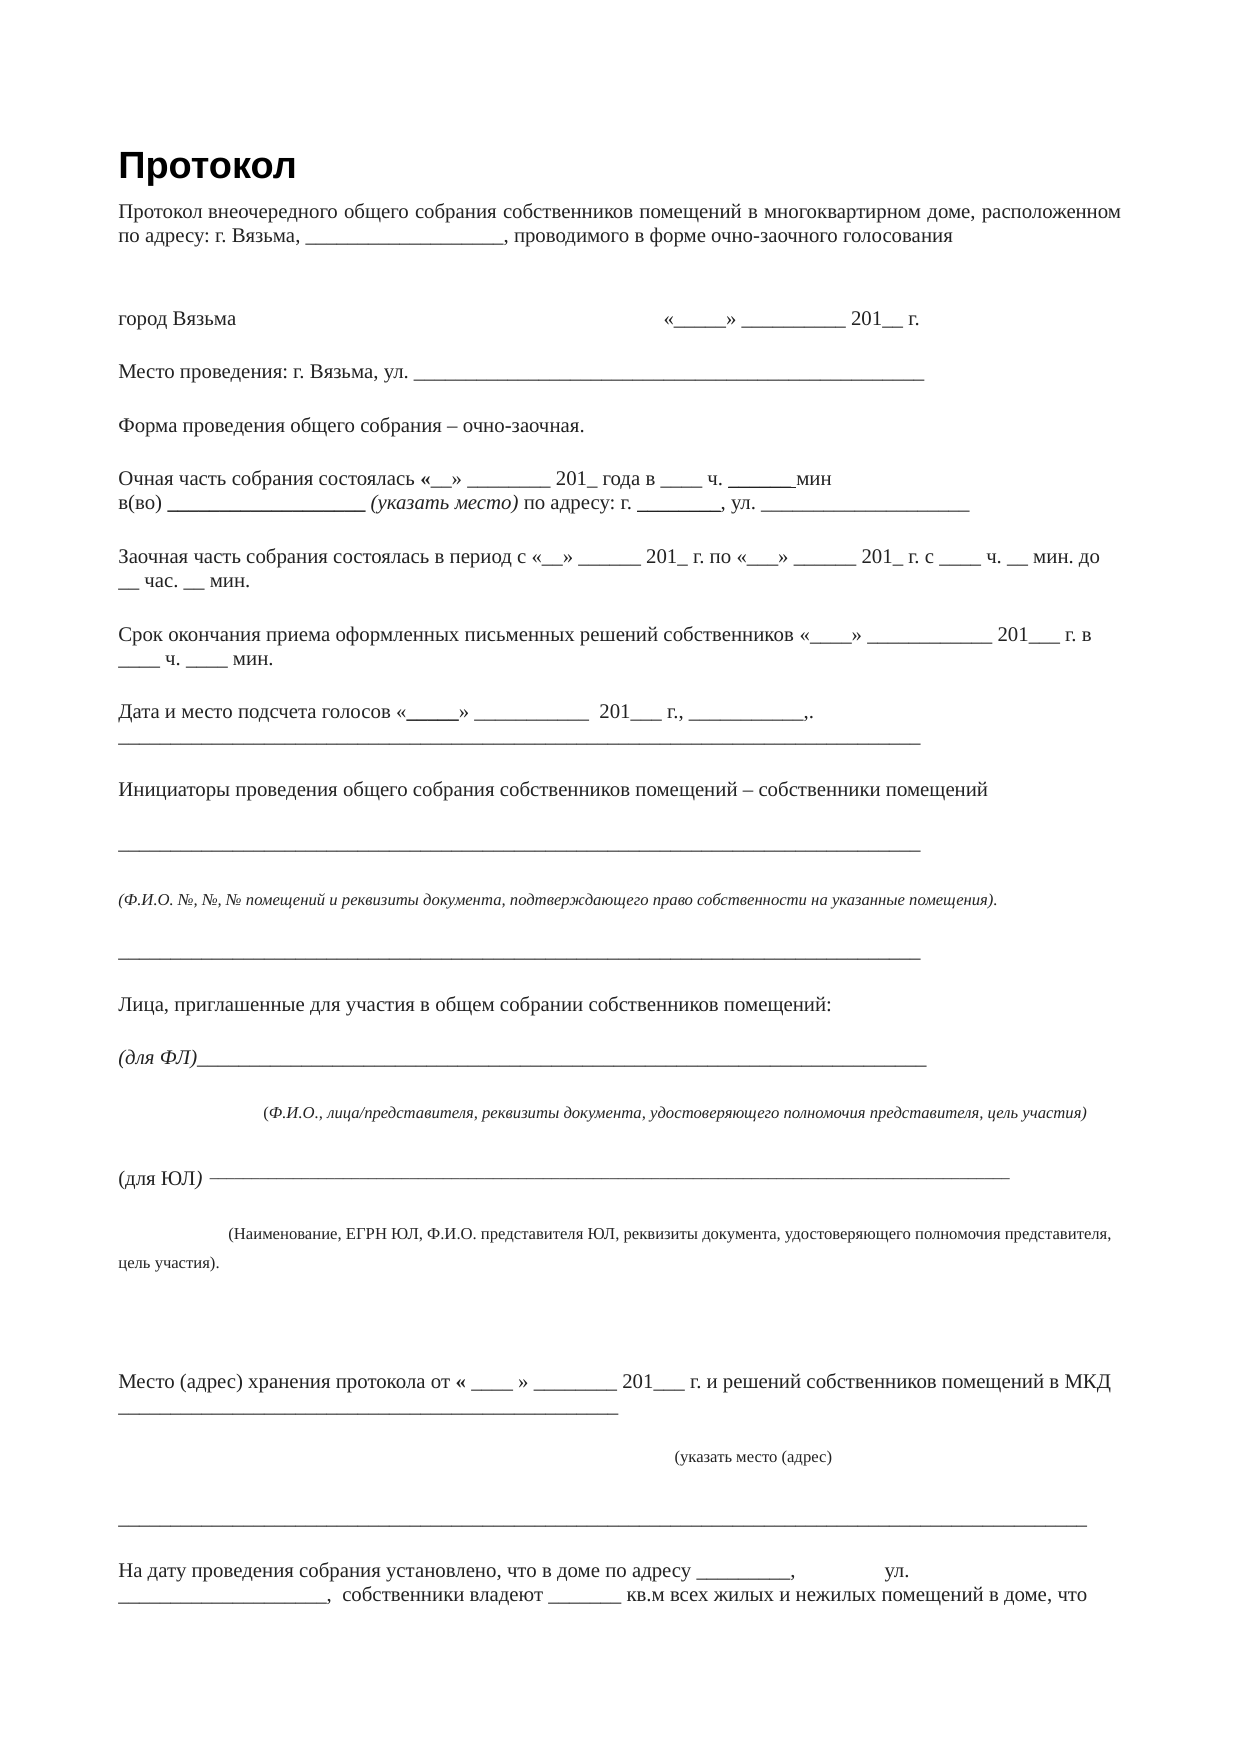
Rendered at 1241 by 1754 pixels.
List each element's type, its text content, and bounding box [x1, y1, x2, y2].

table_header Протокол внеочередного общего собрания собственников помещений в многоквартирном доме, расположенном по адресу: г. Вязьма, ___________________, проводимого в форме очно-заочного голосования [118, 199, 1122, 277]
subtitle Протокол [118, 143, 1122, 187]
table_cell город Вязьма «_____» __________ 201__ г. Место проведения: г. Вязьма, ул. _________________________________________________ Форма проведения общего собрания – очно-заочная. Очная часть собрания состоялась «__» ________ 201_ года в ____ ч. ______ мин в(во) ___________________ (указать место) по адресу: г. ________, ул. ____________________ Заочная часть собрания состоялась в период с «__» ______ 201_ г. по «___» ______ 201_ г. с ____ ч. __ мин. до __ час. __ мин. Срок окончания приема оформленных письменных решений собственников «____» ____________ 201___ г. в ____ ч. ____ мин. Дата и место подсчета голосов «_____» ___________ 201___ г., ___________,. _____________________________________________________________________________ Инициаторы проведения общего собрания собственников помещений – собственники помещений _____________________________________________________________________________ (Ф.И.О. №, №, № помещений и реквизиты документа, подтверждающего право собственности на указанные помещения). _____________________________________________________________________________ Лица, приглашенные для участия в общем собрании собственников помещений: (для ФЛ)______________________________________________________________________ (Ф.И.О., лица/представителя, реквизиты документа, удостоверяющего полномочия представителя, цель участия) (для ЮЛ) ________________________________________________________________________________________________ (Наименование, ЕГРН ЮЛ, Ф.И.О. представителя ЮЛ, реквизиты документа, удостоверяющего полномочия представителя, цель участия). Место (адрес) хранения протокола от « ____ » ________ 201___ г. и решений собственников помещений в МКД ________________________________________________ (указать место (адрес) _____________________________________________________________________________________________ На дату проведения собрания установлено, что в доме по адресу _________, ул. ____________________, собственники владеют _______ кв.м всех жилых и нежилых помещений в доме, что [118, 306, 1122, 1606]
table_cell [118, 277, 1122, 306]
